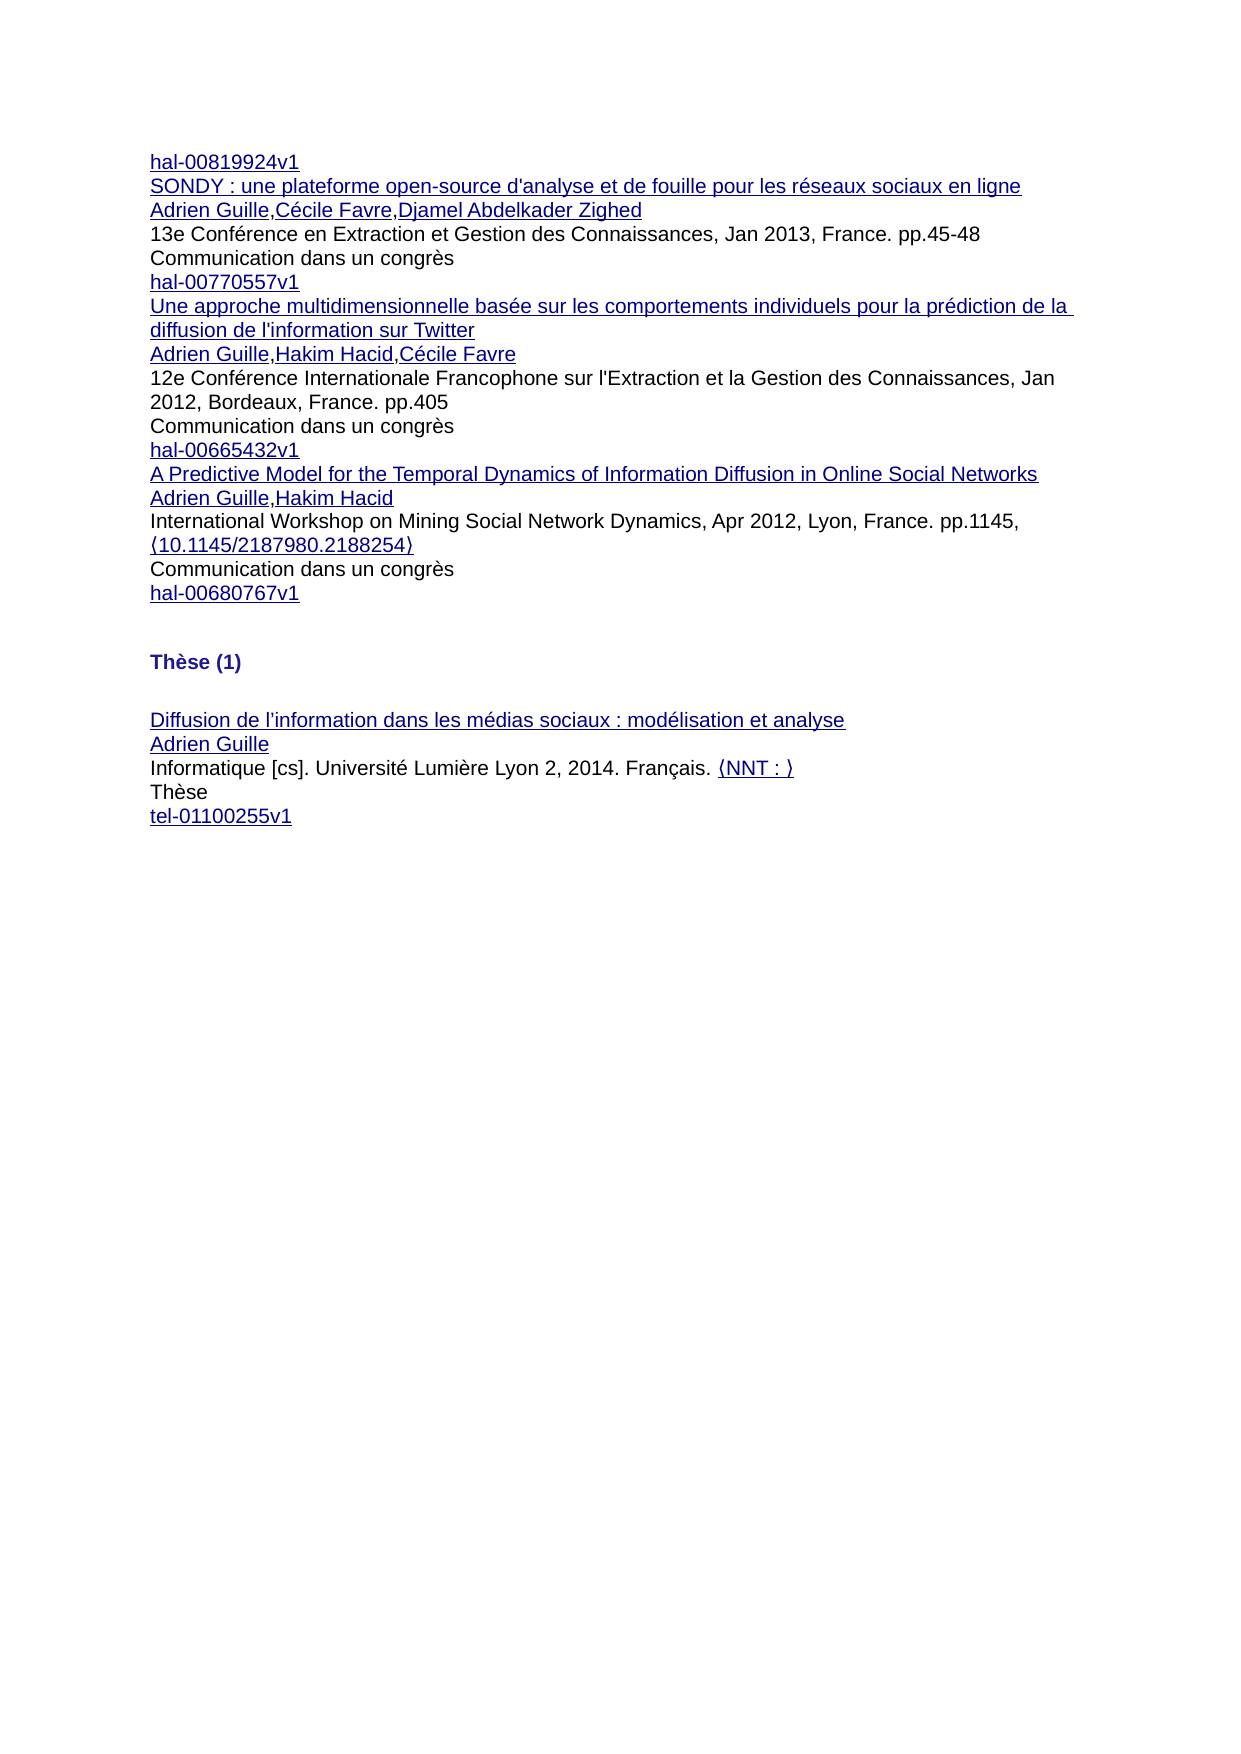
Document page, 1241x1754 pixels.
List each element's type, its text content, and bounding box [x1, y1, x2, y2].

table_cell A Predictive Model for the Temporal Dynamics of Information Diffusion in Online Social Networks Adrien Guille,Hakim Hacid International Workshop on Mining Social Network Dynamics, Apr 2012, Lyon, France. pp.1145, ⟨10.1145/2187980.2188254⟩ Communication dans un congrès hal-00680767v1 [150, 461, 1090, 605]
table_cell hal-00819924v1 [150, 150, 1090, 174]
subtitle Thèse (1) [150, 650, 1090, 674]
table_header Diffusion de l’information dans les médias sociaux : modélisation et analyse Adrien Guille Informatique [cs]. Université Lumière Lyon 2, 2014. Français. ⟨NNT : ⟩ Thèse tel-01100255v1 [150, 708, 1090, 828]
table_cell SONDY : une plateforme open-source d'analyse et de fouille pour les réseaux sociaux en ligne Adrien Guille,Cécile Favre,Djamel Abdelkader Zighed 13e Conférence en Extraction et Gestion des Connaissances, Jan 2013, France. pp.45-48 Communication dans un congrès hal-00770557v1 [150, 174, 1090, 294]
table_cell Une approche multidimensionnelle basée sur les comportements individuels pour la prédiction de la diffusion de l'information sur Twitter Adrien Guille,Hakim Hacid,Cécile Favre 12e Conférence Internationale Francophone sur l'Extraction et la Gestion des Connaissances, Jan 2012, Bordeaux, France. pp.405 Communication dans un congrès hal-00665432v1 [150, 294, 1090, 461]
